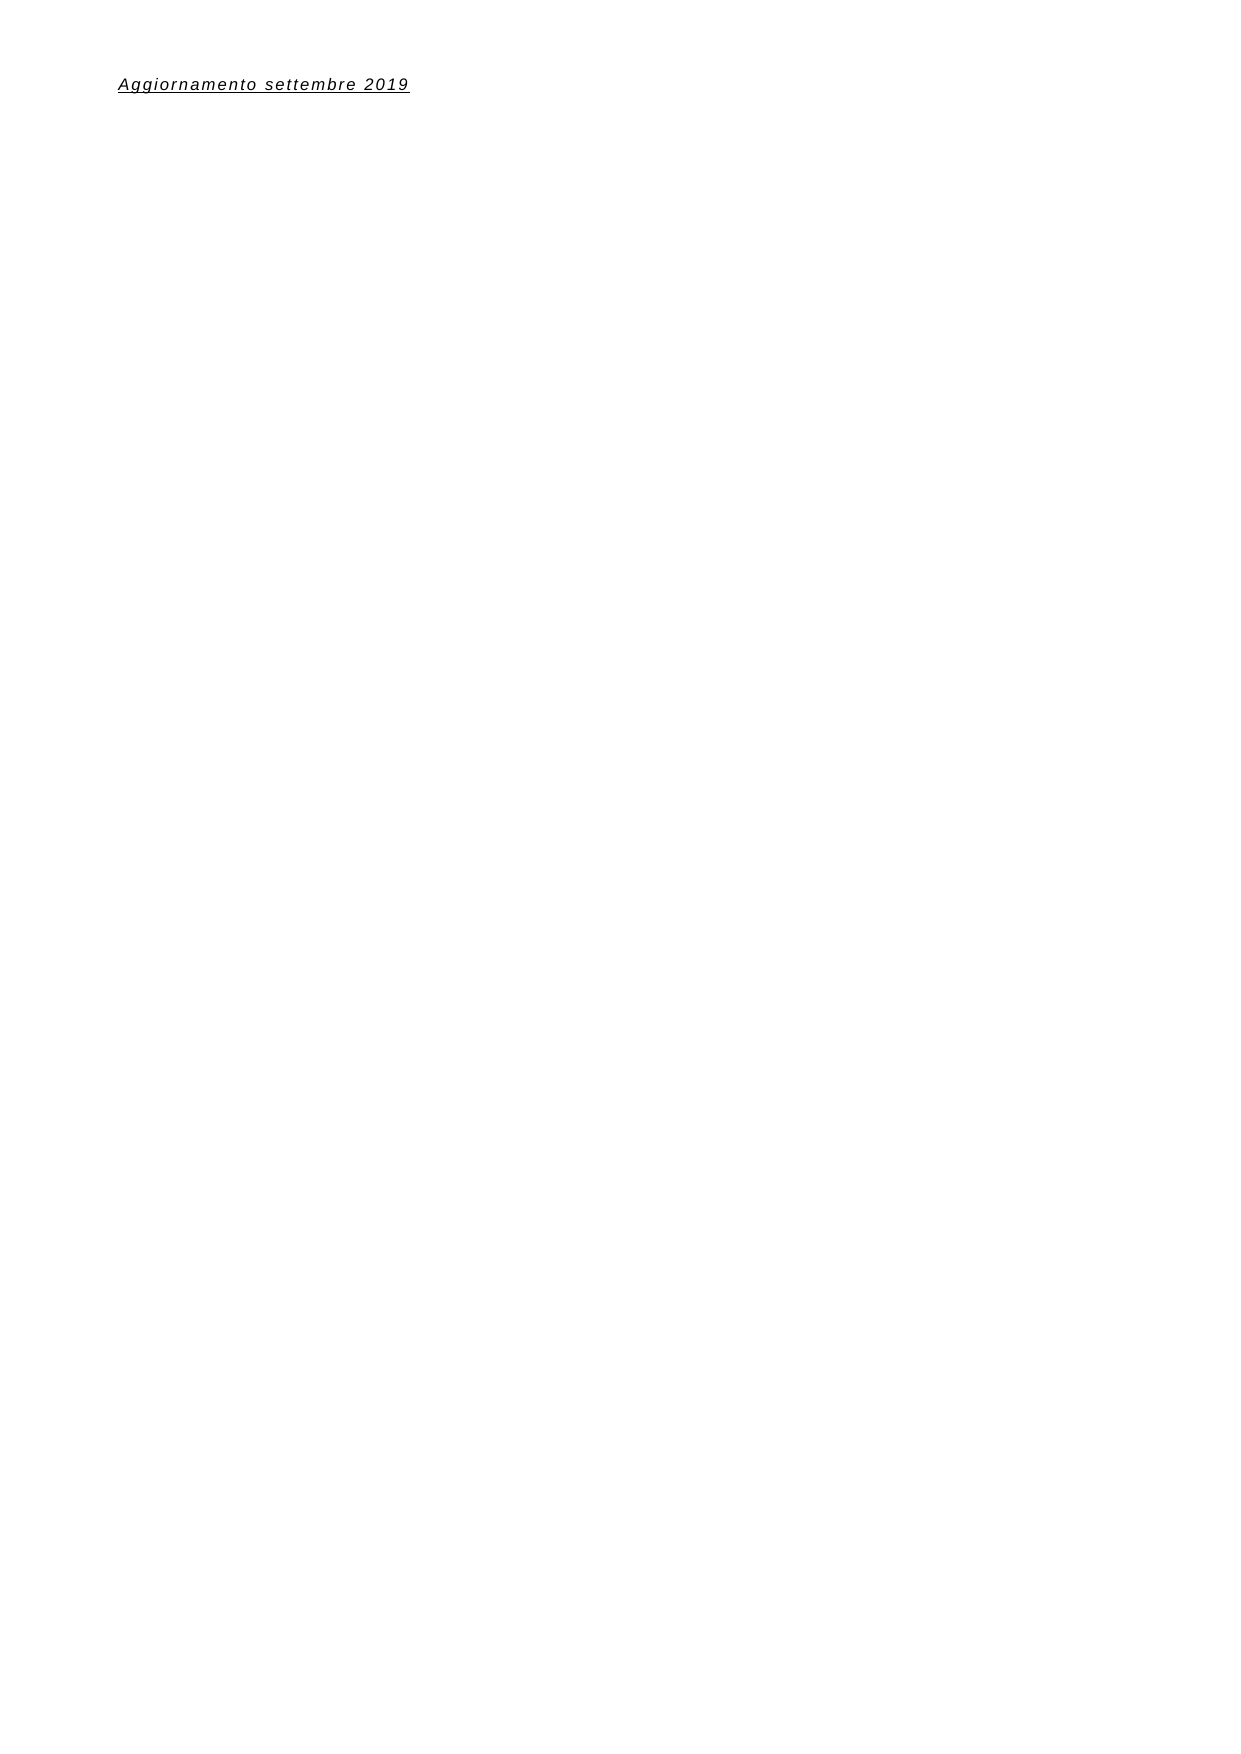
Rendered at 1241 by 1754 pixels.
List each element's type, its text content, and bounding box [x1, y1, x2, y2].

text Aggiornamento settembre 2019 [118, 71, 1048, 96]
